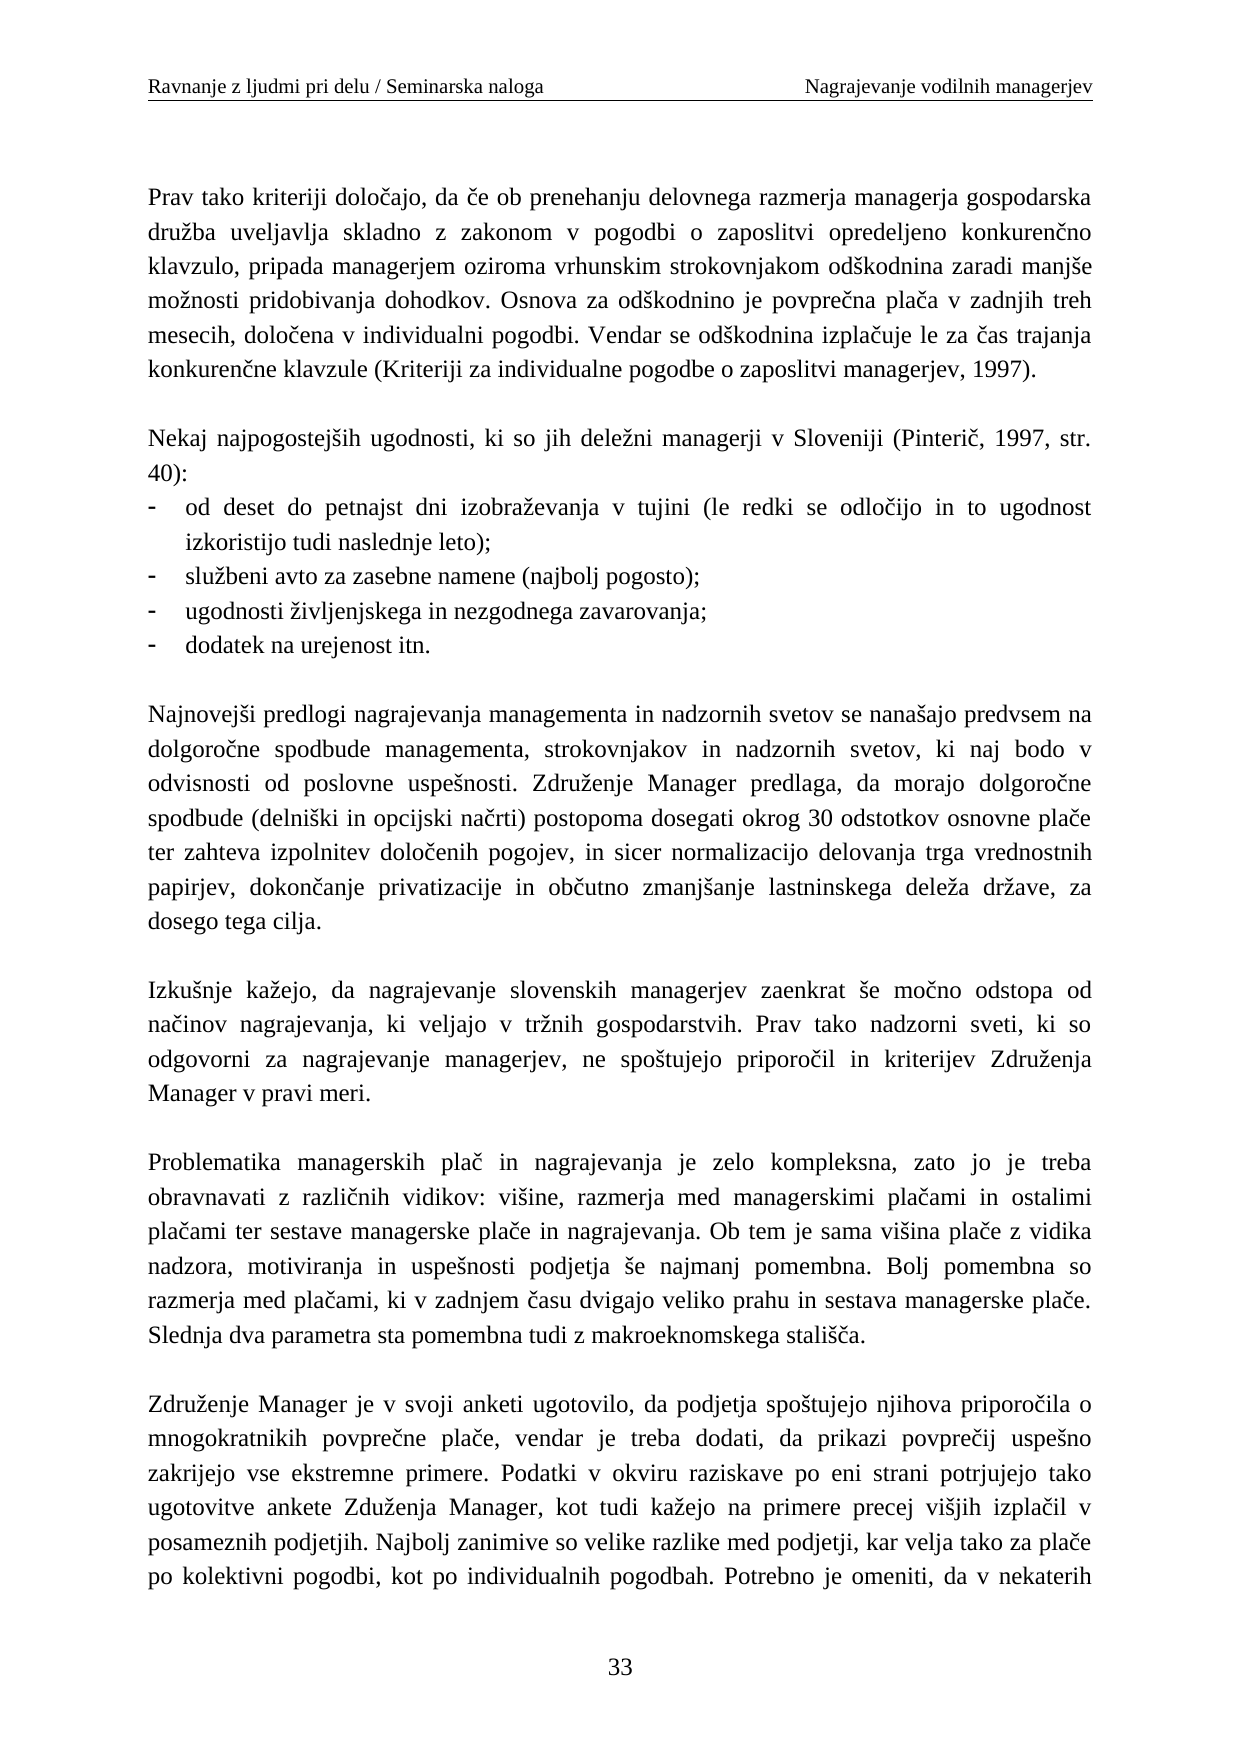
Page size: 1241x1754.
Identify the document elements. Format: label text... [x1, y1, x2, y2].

list od deset do petnajst dni izobraževanja v tujini (le redki se odločijo in to ugodnost izkoristijo tudi naslednje leto); [148, 492, 1093, 556]
text Nekaj najpogostejših ugodnosti, ki so jih deležni managerji v Sloveniji (Pinterič, 1997, str. 40): [148, 423, 1093, 487]
list ugodnosti življenjskega in nezgodnega zavarovanja; [148, 596, 1093, 624]
list dodatek na urejenost itn. [148, 630, 1093, 659]
list službeni avto za zasebne namene (najbolj pogosto); [148, 561, 1093, 590]
text Združenje Manager je v svoji anketi ugotovilo, da podjetja spoštujejo njihova priporočila o mnogokratnikih povprečne plače, vendar je treba dodati, da prikazi povprečij uspešno zakrijejo vse ekstremne primere. Podatki v okviru raziskave po eni strani potrjujejo tako ugotovitve ankete Zduženja Manager, kot tudi kažejo na primere precej višjih izplačil v posameznih podjetjih. Najbolj zanimive so velike razlike med podjetji, kar velja tako za plače po kolektivni pogodbi, kot po individualnih pogodbah. Potrebno je omeniti, da v nekaterih [148, 1389, 1093, 1590]
text Izkušnje kažejo, da nagrajevanje slovenskih managerjev zaenkrat še močno odstopa od načinov nagrajevanja, ki veljajo v tržnih gospodarstvih. Prav tako nadzorni sveti, ki so odgovorni za nagrajevanje managerjev, ne spoštujejo priporočil in kriterijev Združenja Manager v pravi meri. [148, 975, 1093, 1107]
text Problematika managerskih plač in nagrajevanja je zelo kompleksna, zato jo je treba obravnavati z različnih vidikov: višine, razmerja med managerskimi plačami in ostalimi plačami ter sestave managerske plače in nagrajevanja. Ob tem je sama višina plače z vidika nadzora, motiviranja in uspešnosti podjetja še najmanj pomembna. Bolj pomembna so razmerja med plačami, ki v zadnjem času dvigajo veliko prahu in sestava managerske plače. Slednja dva parametra sta pomembna tudi z makroeknomskega stališča. [148, 1147, 1093, 1349]
text Prav tako kriteriji določajo, da če ob prenehanju delovnega razmerja managerja gospodarska družba uveljavlja skladno z zakonom v pogodbi o zaposlitvi opredeljeno konkurenčno klavzulo, pripada managerjem oziroma vrhunskim strokovnjakom odškodnina zaradi manjše možnosti pridobivanja dohodkov. Osnova za odškodnino je povprečna plača v zadnjih treh mesecih, določena v individualni pogodbi. Vendar se odškodnina izplačuje le za čas trajanja konkurenčne klavzule (Kriteriji za individualne pogodbe o zaposlitvi managerjev, 1997). [148, 182, 1093, 383]
text Najnovejši predlogi nagrajevanja managementa in nadzornih svetov se nanašajo predvsem na dolgoročne spodbude managementa, strokovnjakov in nadzornih svetov, ki naj bodo v odvisnosti od poslovne uspešnosti. Združenje Manager predlaga, da morajo dolgoročne spodbude (delniški in opcijski načrti) postopoma dosegati okrog 30 odstotkov osnovne plače ter zahteva izpolnitev določenih pogojev, in sicer normalizacijo delovanja trga vrednostnih papirjev, dokončanje privatizacije in občutno zmanjšanje lastninskega deleža države, za dosego tega cilja. [148, 699, 1093, 935]
